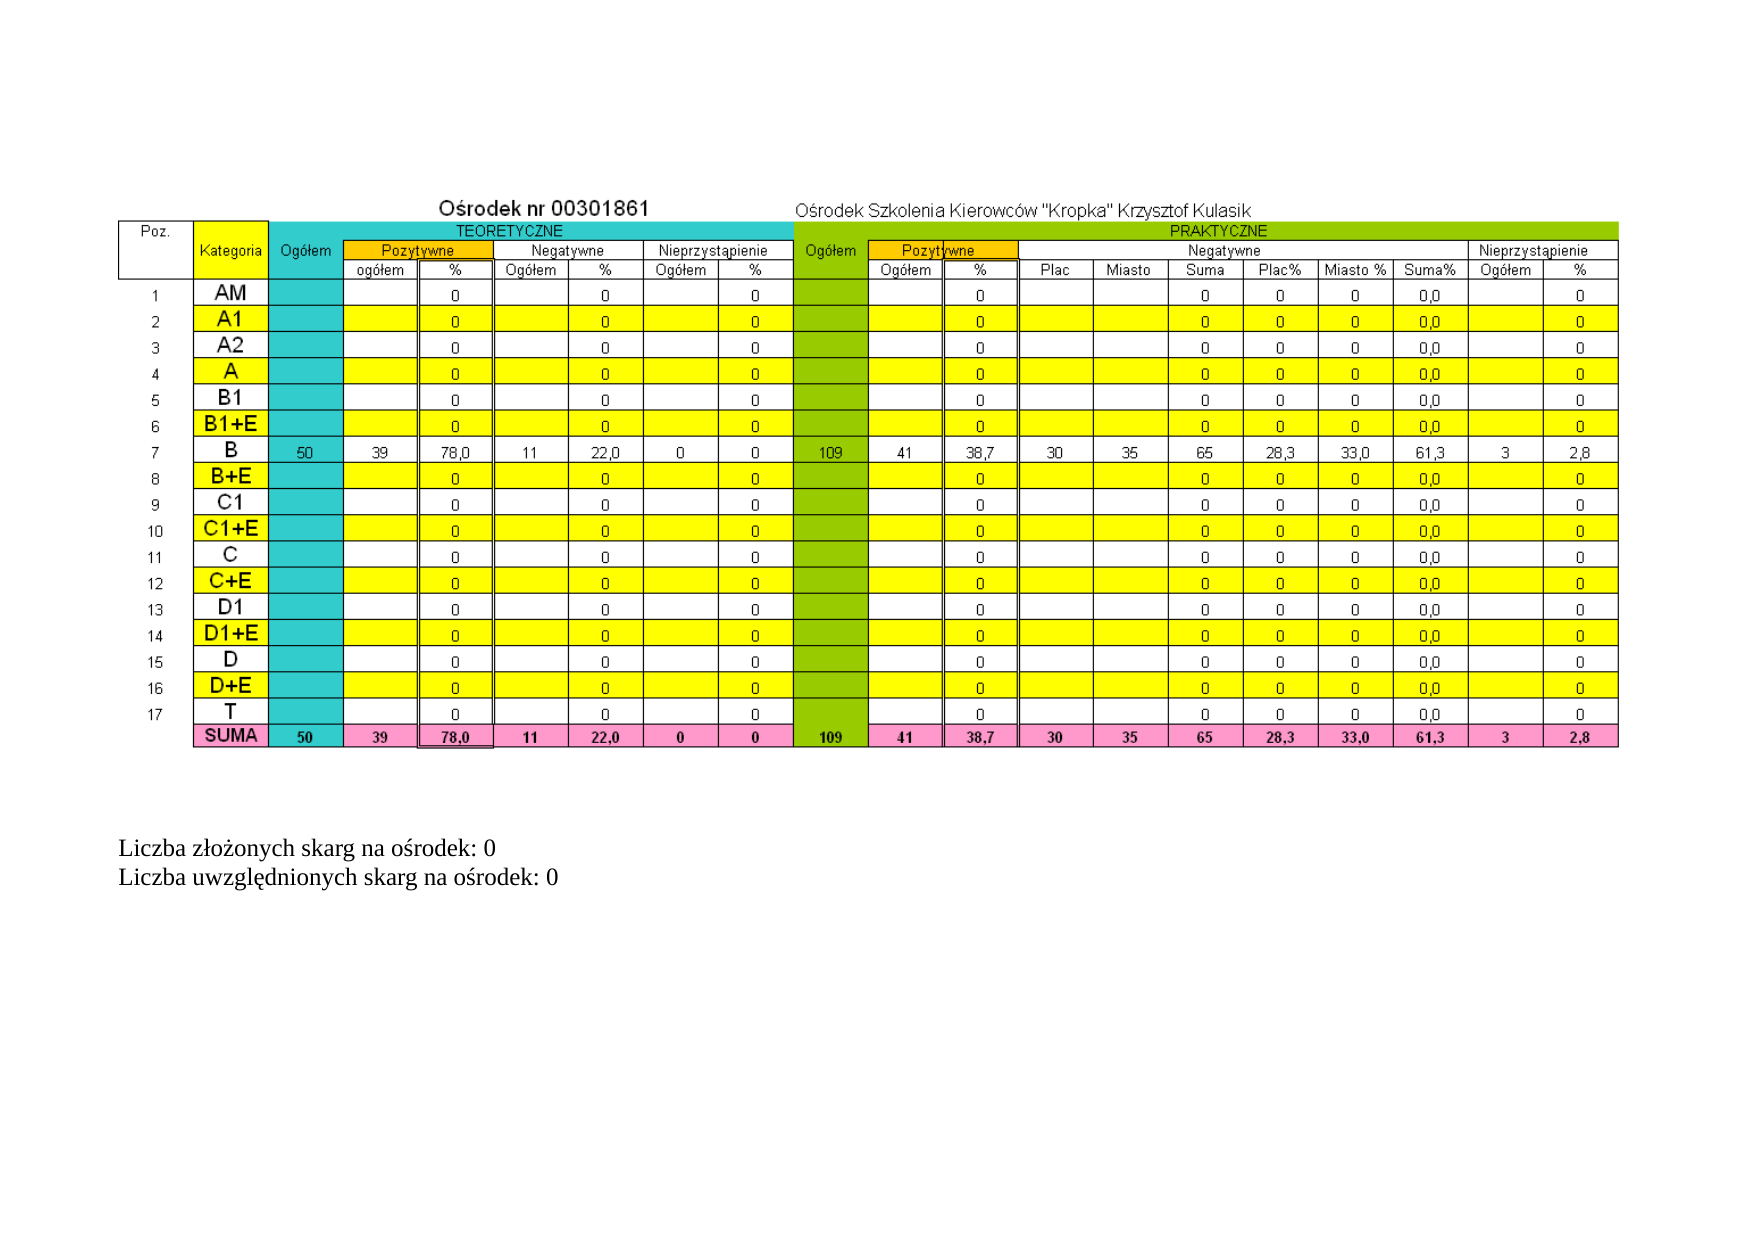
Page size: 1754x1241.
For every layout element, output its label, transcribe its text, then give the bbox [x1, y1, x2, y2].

text Liczba uwzględnionych skarg na ośrodek: 0 [118, 862, 1636, 890]
text Liczba złożonych skarg na ośrodek: 0 [118, 833, 1636, 862]
picture [118, 175, 1636, 776]
